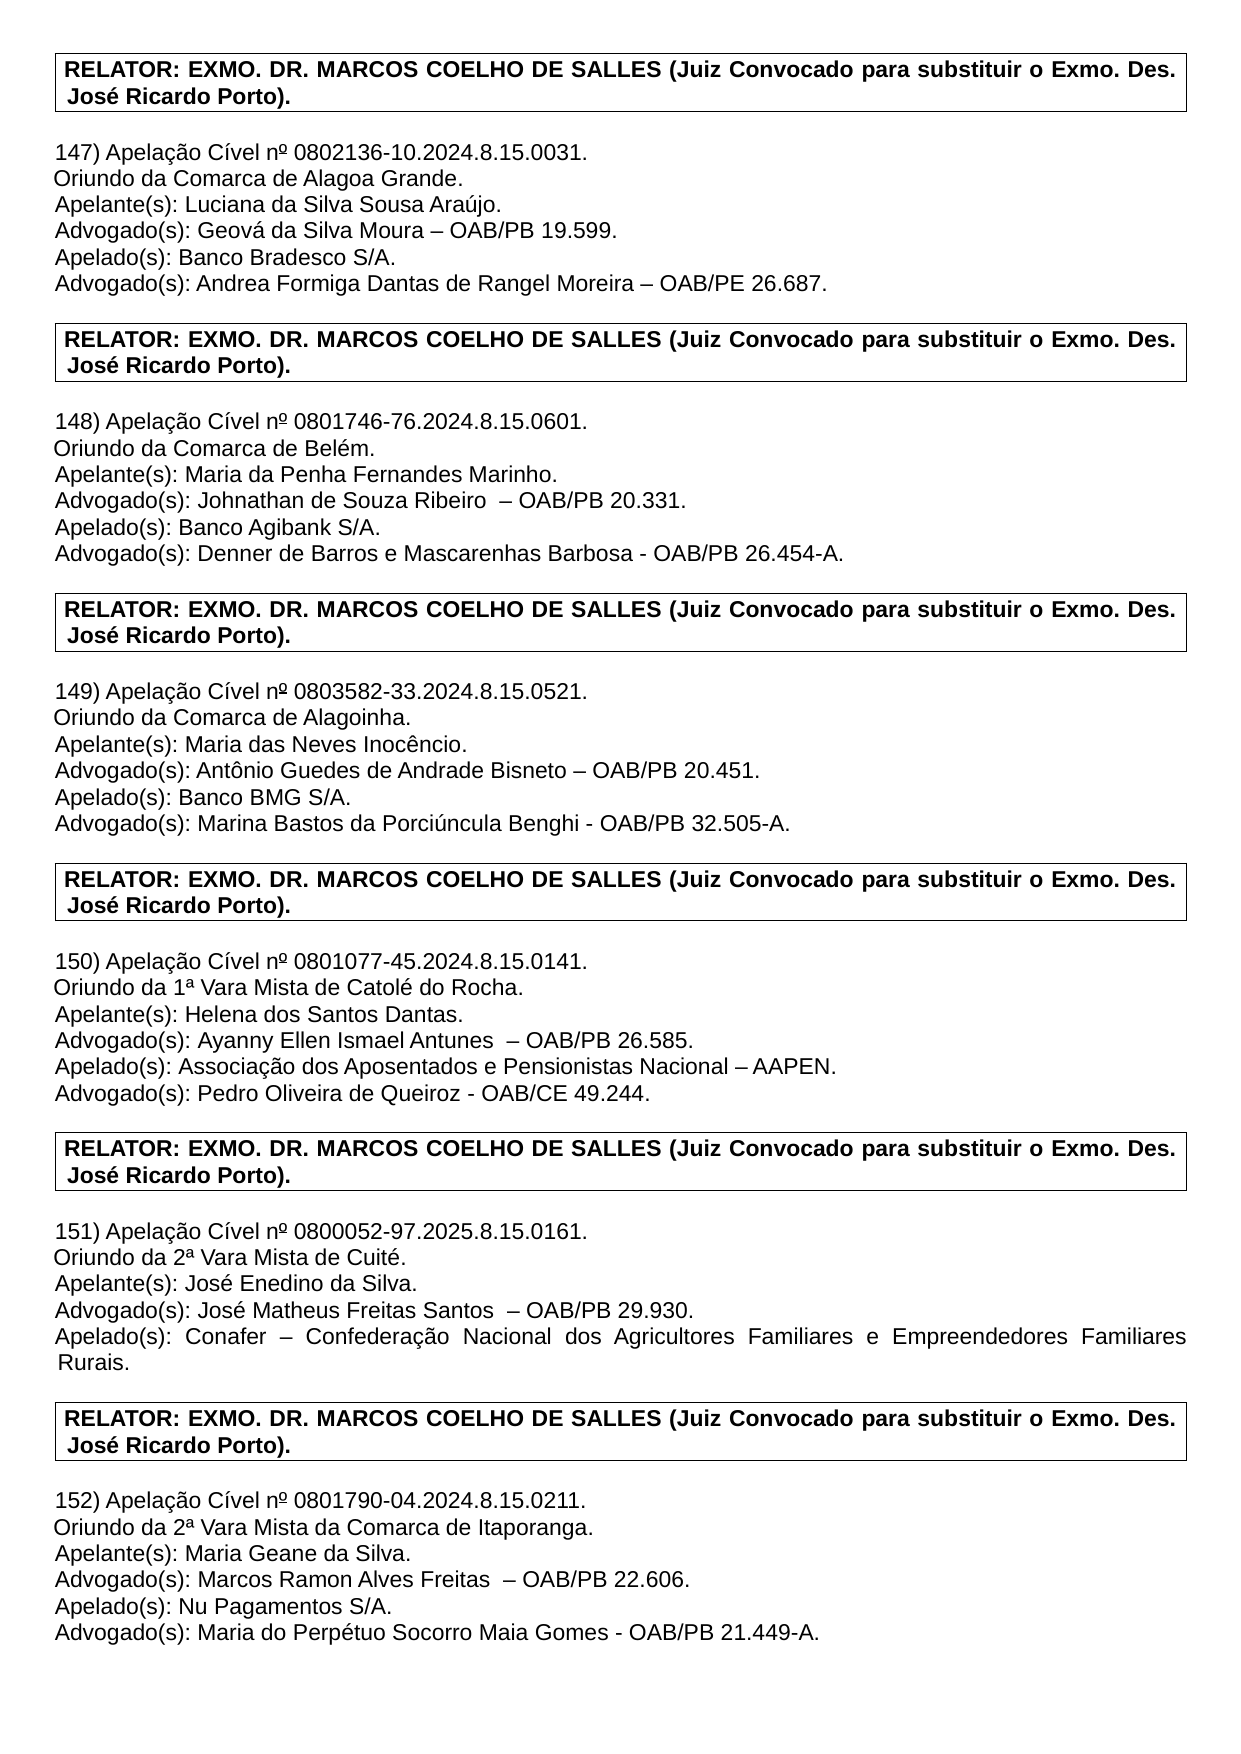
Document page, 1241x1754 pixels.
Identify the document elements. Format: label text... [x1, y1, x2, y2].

text 152) Apelação Cível nº 0801790-04.2024.8.15.0211. [54, 1487, 1187, 1514]
text Apelado(s): Conafer – Confederação Nacional dos Agricultores Familiares e Empreendedores Familiares Rurais. [54, 1323, 1187, 1376]
text Oriundo da 2ª Vara Mista de Cuité. [53, 1244, 1187, 1270]
text Advogado(s): Johnathan de Souza Ribeiro – OAB/PB 20.331. [54, 487, 1187, 514]
text Apelado(s): Banco Bradesco S/A. [54, 244, 1187, 270]
text Advogado(s): Ayanny Ellen Ismael Antunes – OAB/PB 26.585. [54, 1027, 1187, 1053]
text Oriundo da 1ª Vara Mista de Catolé do Rocha. [53, 974, 1187, 1001]
text 149) Apelação Cível nº 0803582-33.2024.8.15.0521. [54, 678, 1187, 704]
text Apelante(s): Maria das Neves Inocêncio. [54, 731, 1187, 757]
text Oriundo da Comarca de Belém. [53, 434, 1187, 461]
text RELATOR: EXMO. DR. MARCOS COELHO DE SALLES (Juiz Convocado para substituir o Exmo. Des. José Ricardo Porto). [56, 1403, 1186, 1460]
text Apelante(s): Maria da Penha Fernandes Marinho. [54, 461, 1187, 487]
text Advogado(s): Antônio Guedes de Andrade Bisneto – OAB/PB 20.451. [54, 757, 1187, 783]
text 150) Apelação Cível nº 0801077-45.2024.8.15.0141. [54, 948, 1187, 974]
text RELATOR: EXMO. DR. MARCOS COELHO DE SALLES (Juiz Convocado para substituir o Exmo. Des. José Ricardo Porto). [56, 594, 1186, 651]
text Advogado(s): Geová da Silva Moura – OAB/PB 19.599. [54, 217, 1187, 244]
text Advogado(s): Marcos Ramon Alves Freitas – OAB/PB 22.606. [54, 1566, 1187, 1593]
text Advogado(s): José Matheus Freitas Santos – OAB/PB 29.930. [54, 1297, 1187, 1323]
text Apelado(s): Associação dos Aposentados e Pensionistas Nacional – AAPEN. [54, 1053, 1187, 1079]
text Apelante(s): Maria Geane da Silva. [54, 1540, 1187, 1566]
text Oriundo da Comarca de Alagoinha. [53, 704, 1187, 731]
text Apelado(s): Banco Agibank S/A. [54, 514, 1187, 540]
text RELATOR: EXMO. DR. MARCOS COELHO DE SALLES (Juiz Convocado para substituir o Exmo. Des. José Ricardo Porto). [56, 54, 1186, 111]
text Apelado(s): Banco BMG S/A. [54, 783, 1187, 810]
text Apelante(s): José Enedino da Silva. [54, 1270, 1187, 1297]
text RELATOR: EXMO. DR. MARCOS COELHO DE SALLES (Juiz Convocado para substituir o Exmo. Des. José Ricardo Porto). [56, 864, 1186, 920]
text Oriundo da 2ª Vara Mista da Comarca de Itaporanga. [53, 1514, 1187, 1540]
text 148) Apelação Cível nº 0801746-76.2024.8.15.0601. [54, 408, 1187, 434]
text 151) Apelação Cível nº 0800052-97.2025.8.15.0161. [54, 1218, 1187, 1244]
text Advogado(s): Marina Bastos da Porciúncula Benghi - OAB/PB 32.505-A. [54, 810, 1187, 836]
text 147) Apelação Cível nº 0802136-10.2024.8.15.0031. [54, 138, 1187, 165]
text Apelante(s): Luciana da Silva Sousa Araújo. [54, 191, 1187, 217]
text RELATOR: EXMO. DR. MARCOS COELHO DE SALLES (Juiz Convocado para substituir o Exmo. Des. José Ricardo Porto). [56, 324, 1186, 381]
text Advogado(s): Andrea Formiga Dantas de Rangel Moreira – OAB/PE 26.687. [54, 270, 1187, 297]
text Oriundo da Comarca de Alagoa Grande. [53, 165, 1187, 191]
text Advogado(s): Maria do Perpétuo Socorro Maia Gomes - OAB/PB 21.449-A. [54, 1619, 1187, 1646]
text Advogado(s): Denner de Barros e Mascarenhas Barbosa - OAB/PB 26.454-A. [54, 540, 1187, 566]
text RELATOR: EXMO. DR. MARCOS COELHO DE SALLES (Juiz Convocado para substituir o Exmo. Des. José Ricardo Porto). [56, 1133, 1186, 1190]
text Apelante(s): Helena dos Santos Dantas. [54, 1001, 1187, 1027]
text Advogado(s): Pedro Oliveira de Queiroz - OAB/CE 49.244. [54, 1079, 1187, 1106]
text Apelado(s): Nu Pagamentos S/A. [54, 1593, 1187, 1619]
